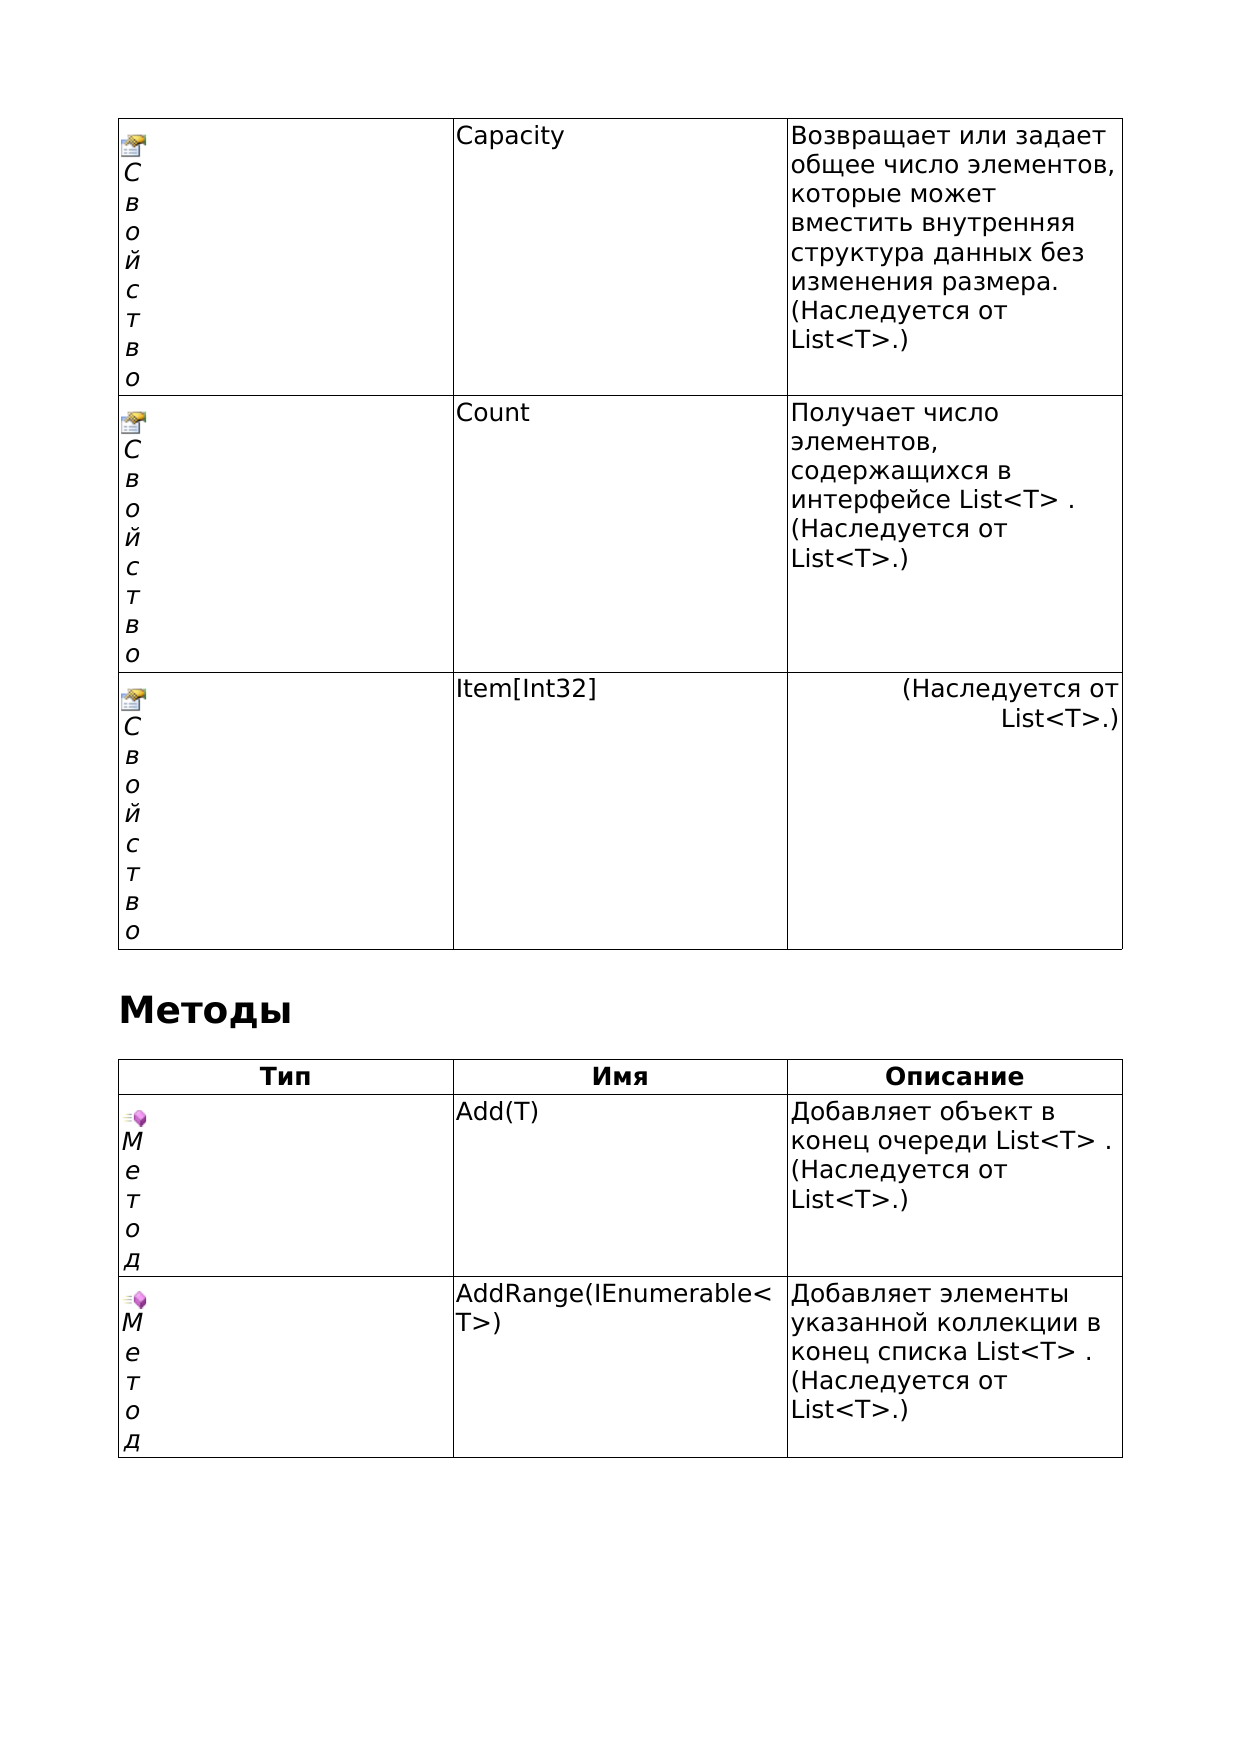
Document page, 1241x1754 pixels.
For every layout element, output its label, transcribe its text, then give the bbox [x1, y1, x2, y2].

table_header Имя [454, 1060, 787, 1094]
picture [121, 1110, 147, 1127]
table_cell Добавляет объект в конец очереди List<T> . (Наследуется от List<T>.) [788, 1095, 1122, 1276]
table_cell AddRange(IEnumerable<T>) [454, 1277, 787, 1457]
picture [121, 410, 147, 436]
table_cell Добавляет элементы указанной коллекции в конец списка List<T> . (Наследуется от List<T>.) [788, 1277, 1122, 1457]
table_cell [119, 1095, 453, 1276]
table_header Тип [119, 1060, 453, 1094]
table_cell [119, 1277, 453, 1457]
table_cell Возвращает или задает общее число элементов, которые может вместить внутренняя структура данных без изменения размера. (Наследуется от List<T>.) [788, 119, 1122, 395]
table_cell Add(T) [454, 1095, 787, 1276]
table_cell Capacity [454, 119, 787, 395]
table_cell [119, 673, 453, 948]
table_cell (Наследуется от List<T>.) [788, 673, 1122, 948]
table_cell Count [454, 396, 787, 672]
table_cell Item[Int32] [454, 673, 787, 948]
picture [121, 687, 147, 713]
picture [121, 133, 147, 159]
table_cell [119, 119, 453, 395]
table_header Описание [788, 1060, 1122, 1094]
picture [121, 1291, 147, 1309]
table_cell [119, 396, 453, 672]
table_cell Получает число элементов, содержащихся в интерфейсе List<T> . (Наследуется от List<T>.) [788, 396, 1122, 672]
subtitle Методы [118, 988, 1122, 1032]
